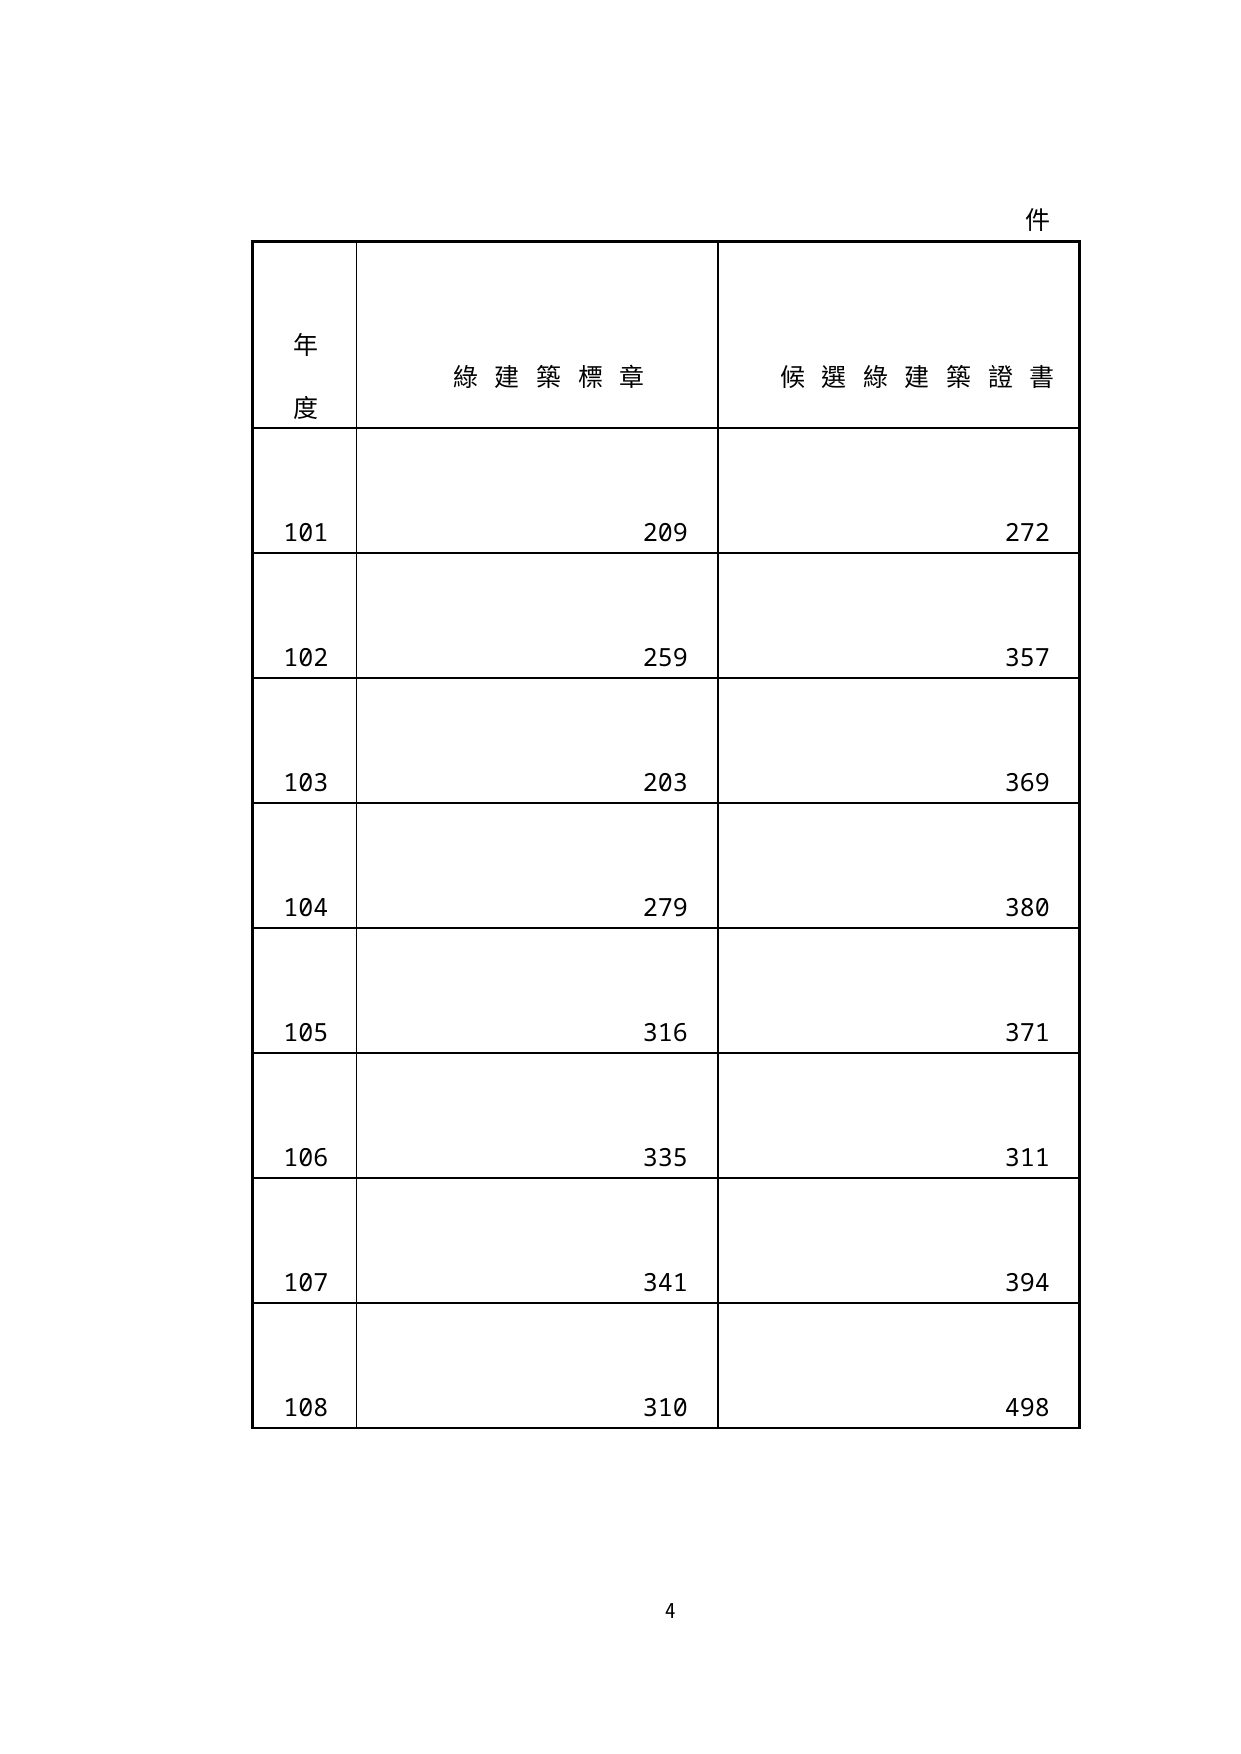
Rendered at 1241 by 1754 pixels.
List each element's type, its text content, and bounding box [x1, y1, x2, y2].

table_cell 106 [254, 1054, 356, 1177]
table_cell 272 [719, 429, 1078, 552]
table_cell 203 [357, 679, 717, 802]
table_cell 335 [357, 1054, 717, 1177]
table_cell 104 [254, 804, 356, 927]
table_header 年度 [254, 243, 356, 427]
table_cell 310 [357, 1304, 717, 1427]
table_cell 498 [719, 1304, 1078, 1427]
table_cell 101 [254, 429, 356, 552]
table_cell 311 [719, 1054, 1078, 1177]
text 單位：件 [203, 177, 1059, 240]
table_cell 341 [357, 1179, 717, 1302]
table_header 候選綠建築證書 [719, 243, 1078, 427]
table_cell 380 [719, 804, 1078, 927]
table_cell 371 [719, 929, 1078, 1052]
table_cell 209 [357, 429, 717, 552]
table_cell 103 [254, 679, 356, 802]
table_cell 102 [254, 554, 356, 677]
table_cell 369 [719, 679, 1078, 802]
table_cell 279 [357, 804, 717, 927]
table_cell 259 [357, 554, 717, 677]
table_cell 394 [719, 1179, 1078, 1302]
table_cell 316 [357, 929, 717, 1052]
table_cell 108 [254, 1304, 356, 1427]
table_cell 357 [719, 554, 1078, 677]
table_cell 105 [254, 929, 356, 1052]
table_header 綠建築標章 [357, 243, 717, 427]
table_cell 107 [254, 1179, 356, 1302]
